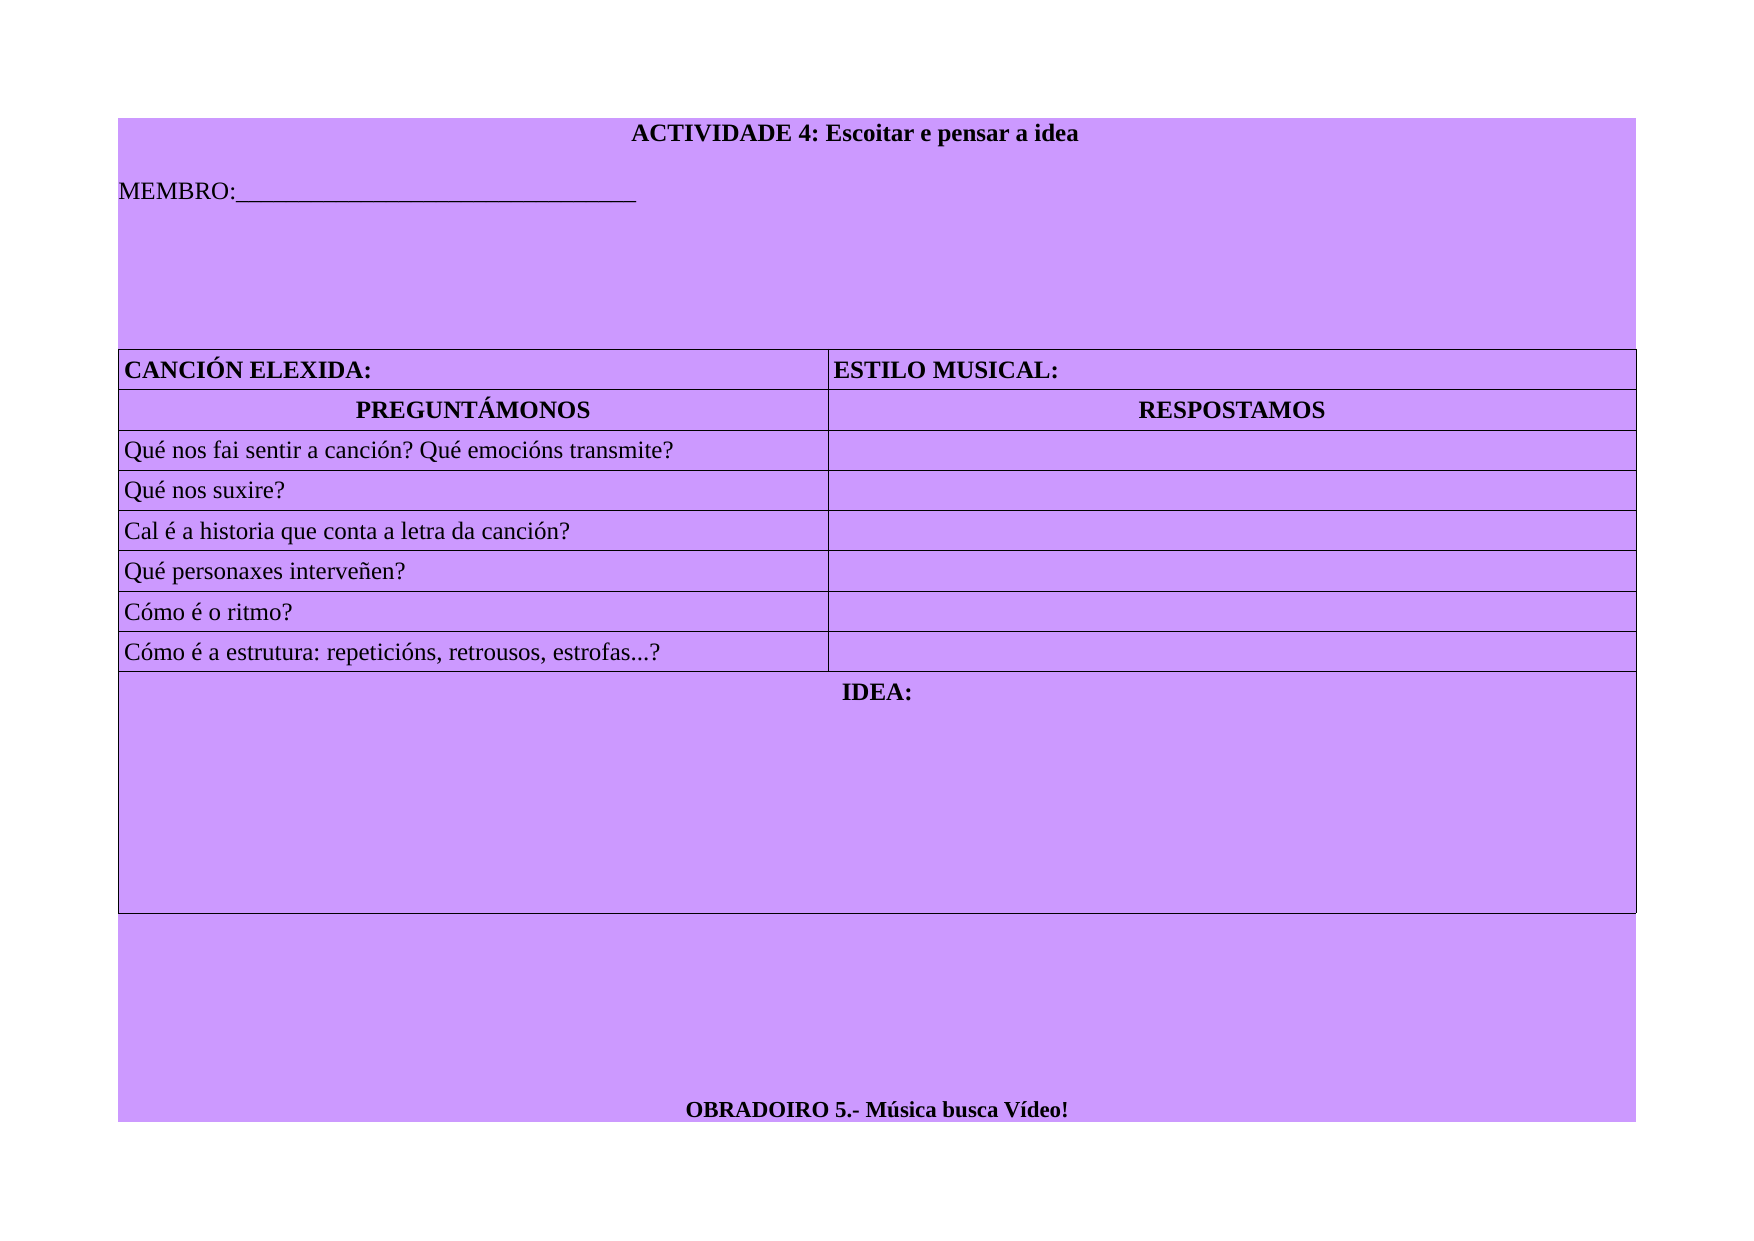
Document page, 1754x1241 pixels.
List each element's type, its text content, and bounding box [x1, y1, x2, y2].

table_cell [829, 592, 1636, 631]
table_cell Qué personaxes interveñen? [119, 551, 828, 591]
table_cell [829, 551, 1636, 591]
text MEMBRO:________________________________ [118, 176, 1636, 205]
table_header ESTILO MUSICAL: [829, 350, 1636, 389]
table_cell PREGUNTÁMONOS [119, 390, 828, 429]
table_cell Cómo é a estrutura: repeticións, retrousos, estrofas...? [119, 632, 828, 671]
table_cell [829, 511, 1636, 550]
table_cell Cal é a historia que conta a letra da canción? [119, 511, 828, 550]
table_cell [829, 632, 1636, 671]
table_cell [829, 431, 1636, 470]
table_cell Qué nos fai sentir a canción? Qué emocións transmite? [119, 431, 828, 470]
table_cell Qué nos suxire? [119, 471, 828, 510]
table_cell Cómo é o ritmo? [119, 592, 828, 631]
table_cell RESPOSTAMOS [829, 390, 1636, 429]
table_cell IDEA: [119, 672, 1636, 913]
table_cell [829, 471, 1636, 510]
table_header CANCIÓN ELEXIDA: [119, 350, 828, 389]
